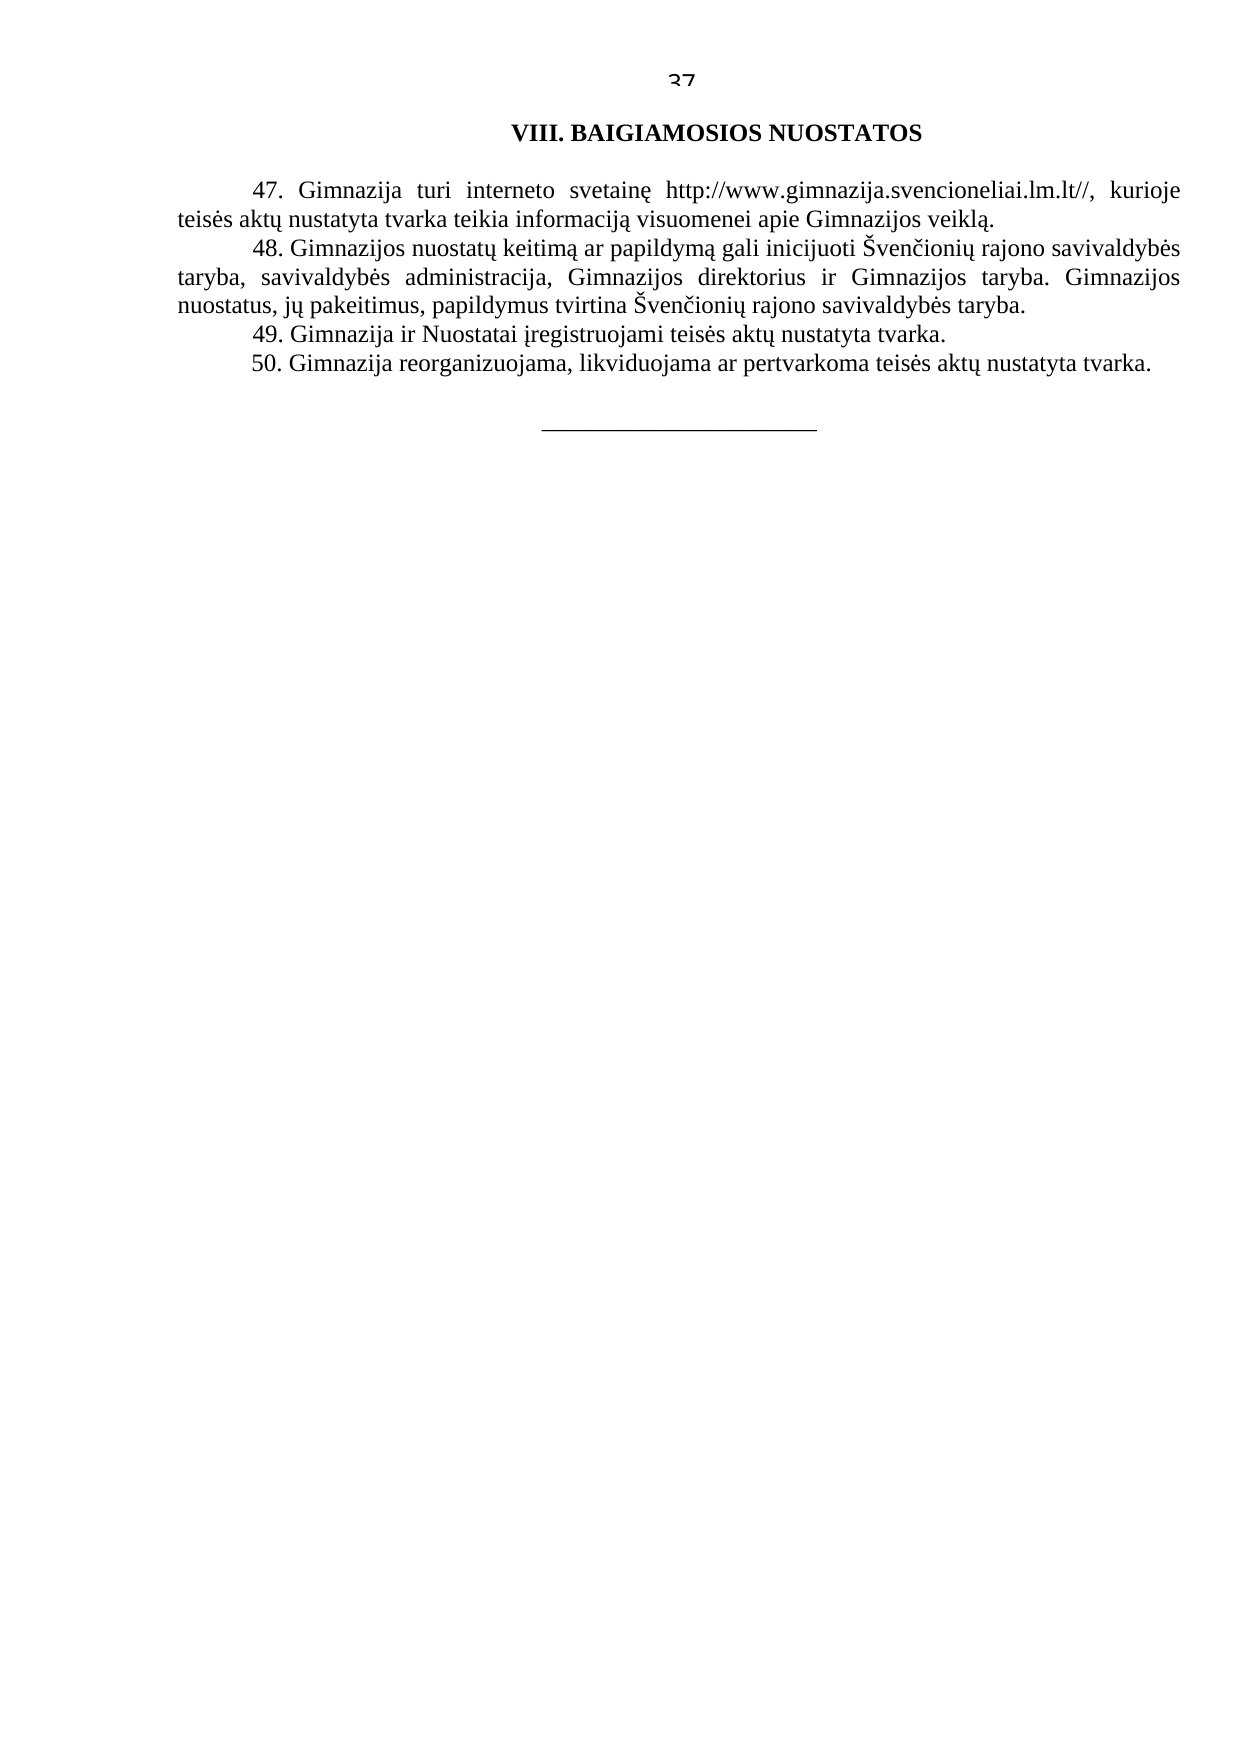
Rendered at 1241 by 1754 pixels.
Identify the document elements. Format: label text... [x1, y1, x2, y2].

text ______________________ [177, 406, 1181, 434]
text 48. Gimnazijos nuostatų keitimą ar papildymą gali inicijuoti Švenčionių rajono savivaldybės taryba, savivaldybės administracija, Gimnazijos direktorius ir Gimnazijos taryba. Gimnazijos nuostatus, jų pakeitimus, papildymus tvirtina Švenčionių rajono savivaldybės taryba. [177, 233, 1181, 319]
text 50. Gimnazija reorganizuojama, likviduojama ar pertvarkoma teisės aktų nustatyta tvarka. [177, 348, 1181, 377]
text 47. Gimnazija turi interneto svetainę http://www.gimnazija.svencioneliai.lm.lt//, kurioje teisės aktų nustatyta tvarka teikia informaciją visuomenei apie Gimnazijos veiklą. [177, 176, 1181, 233]
text 49. Gimnazija ir Nuostatai įregistruojami teisės aktų nustatyta tvarka. [177, 319, 1181, 348]
text VIII. BAIGIAMOSIOS NUOSTATOS [177, 118, 1181, 147]
